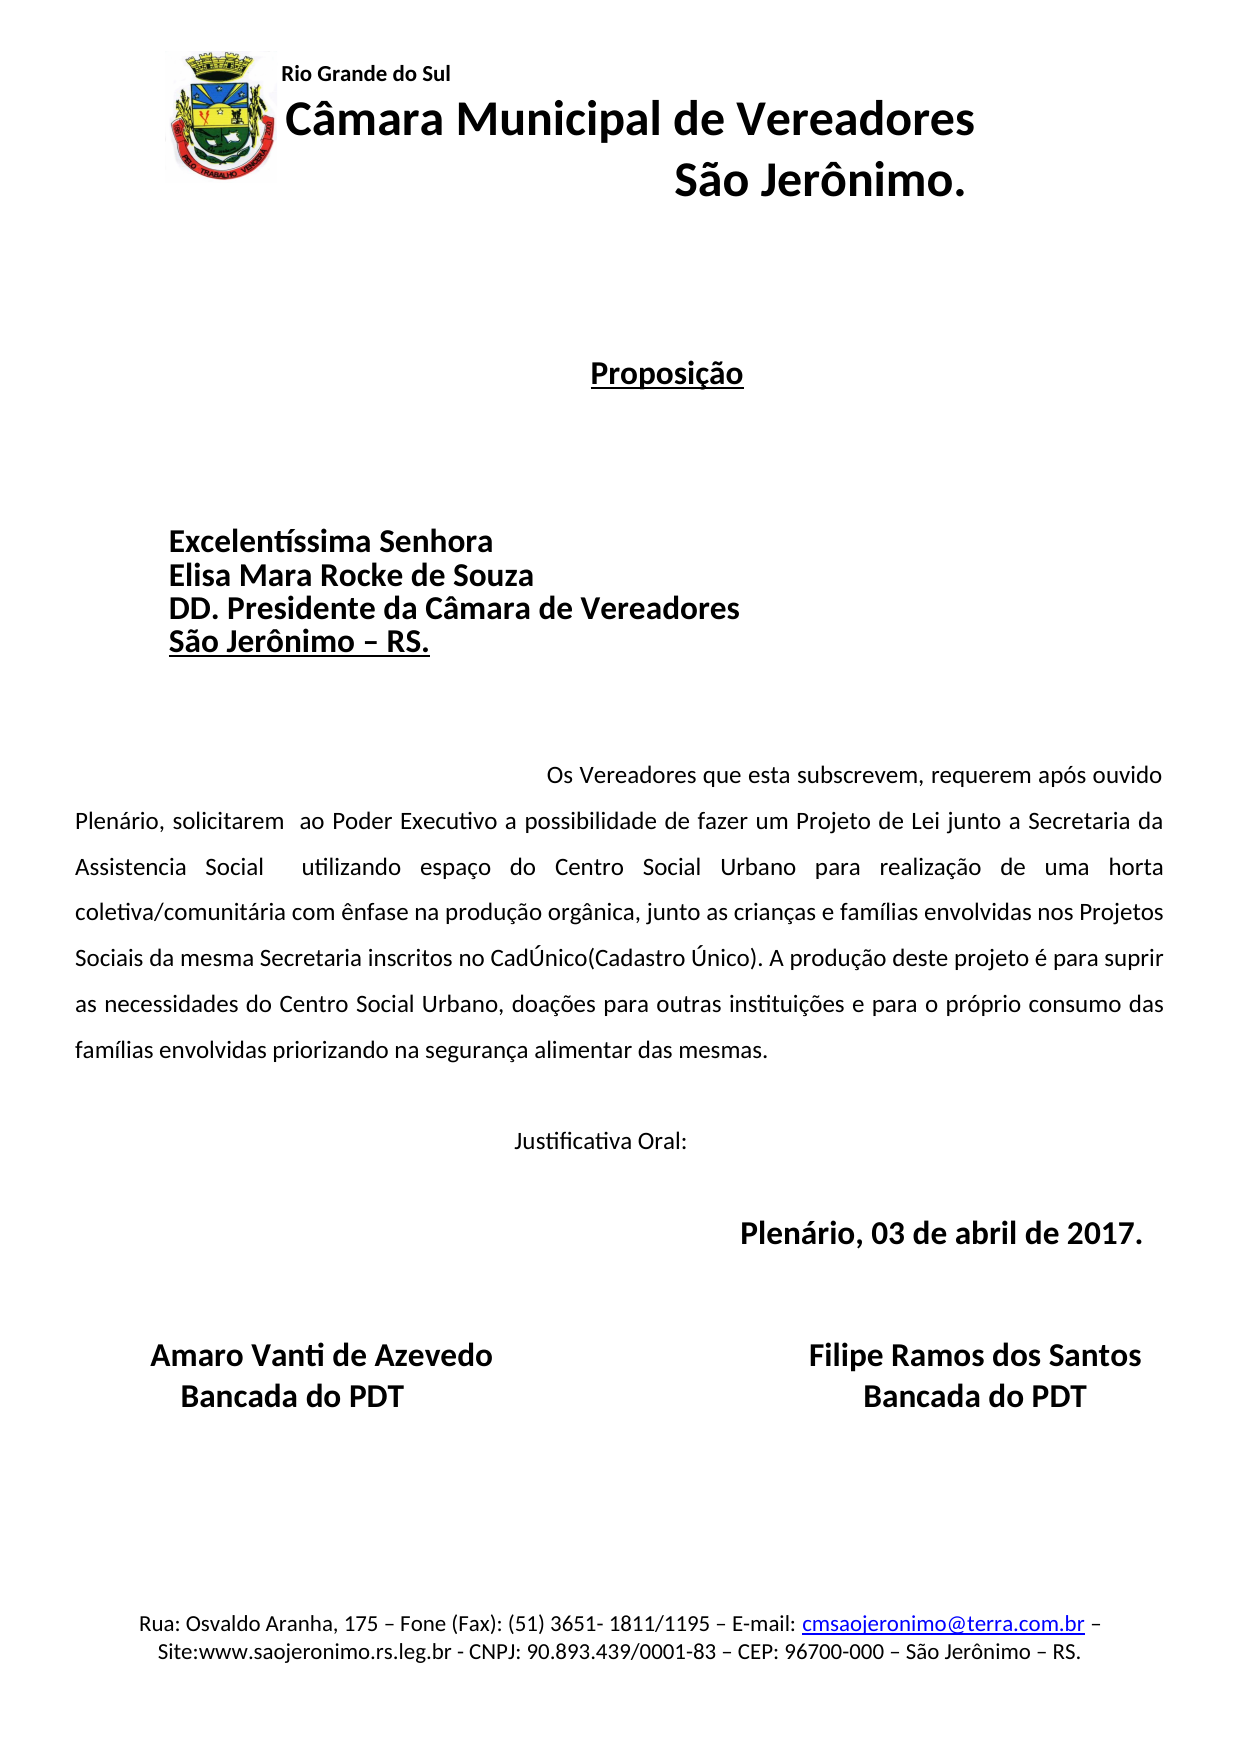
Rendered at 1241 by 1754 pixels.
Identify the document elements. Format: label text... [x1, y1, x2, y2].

text Justificativa Oral: [164, 1125, 1109, 1156]
text DD. Presidente da Câmara de Vereadores [169, 593, 1109, 626]
text Amaro Vanti de Azevedo Filipe Ramos dos Santos [75, 1334, 1165, 1374]
text Elisa Mara Rocke de Souza [169, 559, 1109, 593]
subtitle Proposição [225, 352, 1109, 393]
text Os Vereadores que esta subscrevem, requerem após ouvido Plenário, solicitarem ao Poder Executivo a possibilidade de fazer um Projeto de Lei junto a Secretaria da Assistencia Social utilizando espaço do Centro Social Urbano para realização de uma horta coletiva/comunitária com ênfase na produção orgânica, junto as crianças e famílias envolvidas nos Projetos Sociais da mesma Secretaria inscritos no CadÚnico(Cadastro Único). A produção deste projeto é para suprir as necessidades do Centro Social Urbano, doações para outras instituições e para o próprio consumo das famílias envolvidas priorizando na segurança alimentar das mesmas. [75, 759, 1165, 1064]
text São Jerônimo – RS. [169, 626, 1109, 659]
text Plenário, 03 de abril de 2017. [169, 1212, 1144, 1252]
text Excelentíssima Senhora [169, 526, 1109, 559]
text Bancada do PDT Bancada do PDT [75, 1374, 1165, 1415]
